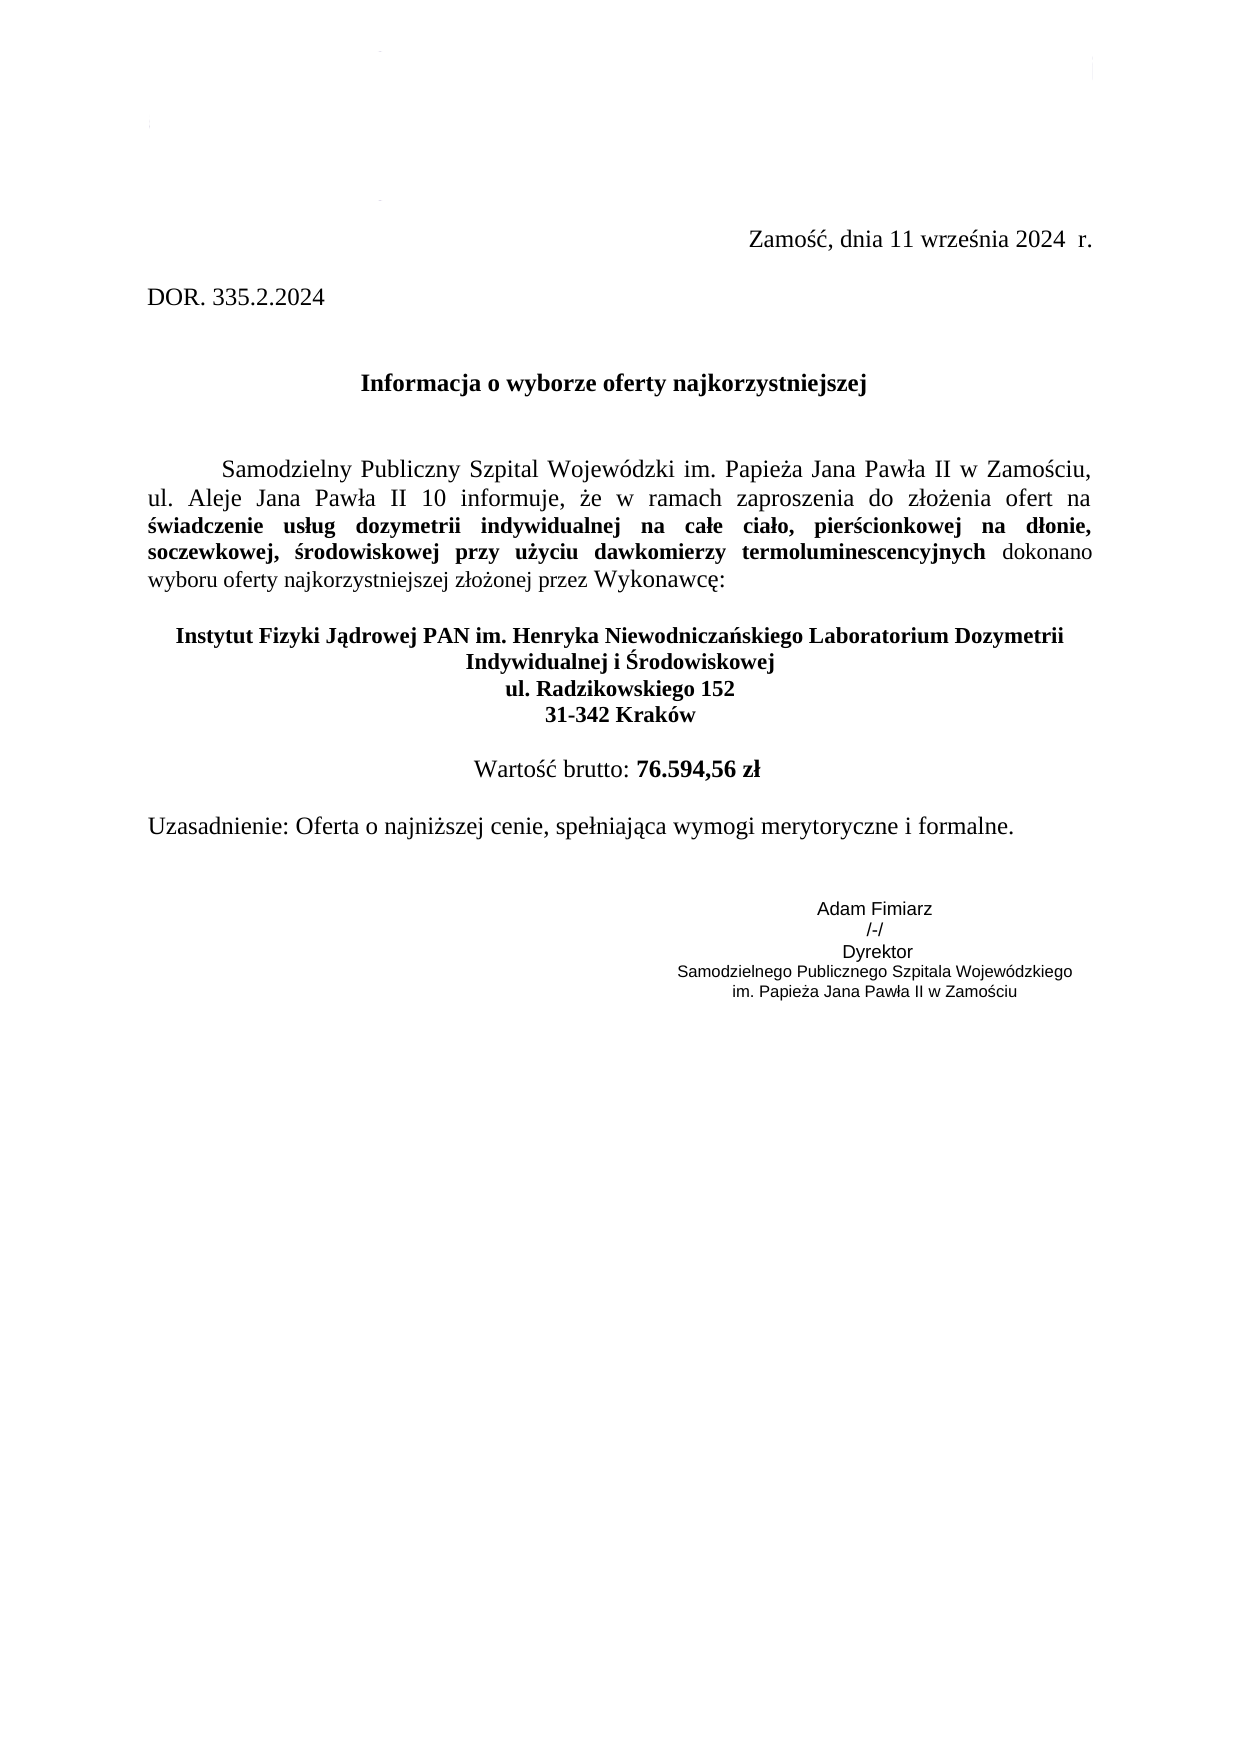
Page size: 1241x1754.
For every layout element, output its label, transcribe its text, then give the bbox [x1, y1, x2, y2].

table_header [574, 282, 1094, 339]
text Instytut Fizyki Jądrowej PAN im. Henryka Niewodniczańskiego Laboratorium Dozymetrii Indywidualnej i Środowiskowej [148, 622, 1092, 675]
table_header DOR. 335.2.2024 [147, 282, 573, 339]
text 31-342 Kraków [148, 701, 1092, 727]
text Zamość, dnia 11 września 2024 r. [148, 224, 1092, 253]
text Informacja o wyborze oferty najkorzystniejszej [148, 368, 1092, 397]
text Uzasadnienie: Oferta o najniższej cenie, spełniająca wymogi merytoryczne i formalne. [148, 811, 1092, 840]
table_header Adam Fimiarz /-/ Dyrektor Samodzielnego Publicznego Szpitala Wojewódzkiego im. Papieża Jana Pawła II w Zamościu [655, 898, 1095, 1001]
text Wartość brutto: 76.594,56 zł [148, 754, 1092, 782]
text ul. Radzikowskiego 152 [148, 675, 1092, 701]
text Samodzielny Publiczny Szpital Wojewódzki im. Papieża Jana Pawła II w Zamościu, ul. Aleje Jana Pawła II 10 informuje, że w ramach zaproszenia do złożenia ofert na świadczenie usług dozymetrii indywidualnej na całe ciało, pierścionkowej na dłonie, soczewkowej, środowiskowej przy użyciu dawkomierzy termoluminescencyjnych dokonano wyboru oferty najkorzystniejszej złożonej przez Wykonawcę: [148, 454, 1092, 593]
